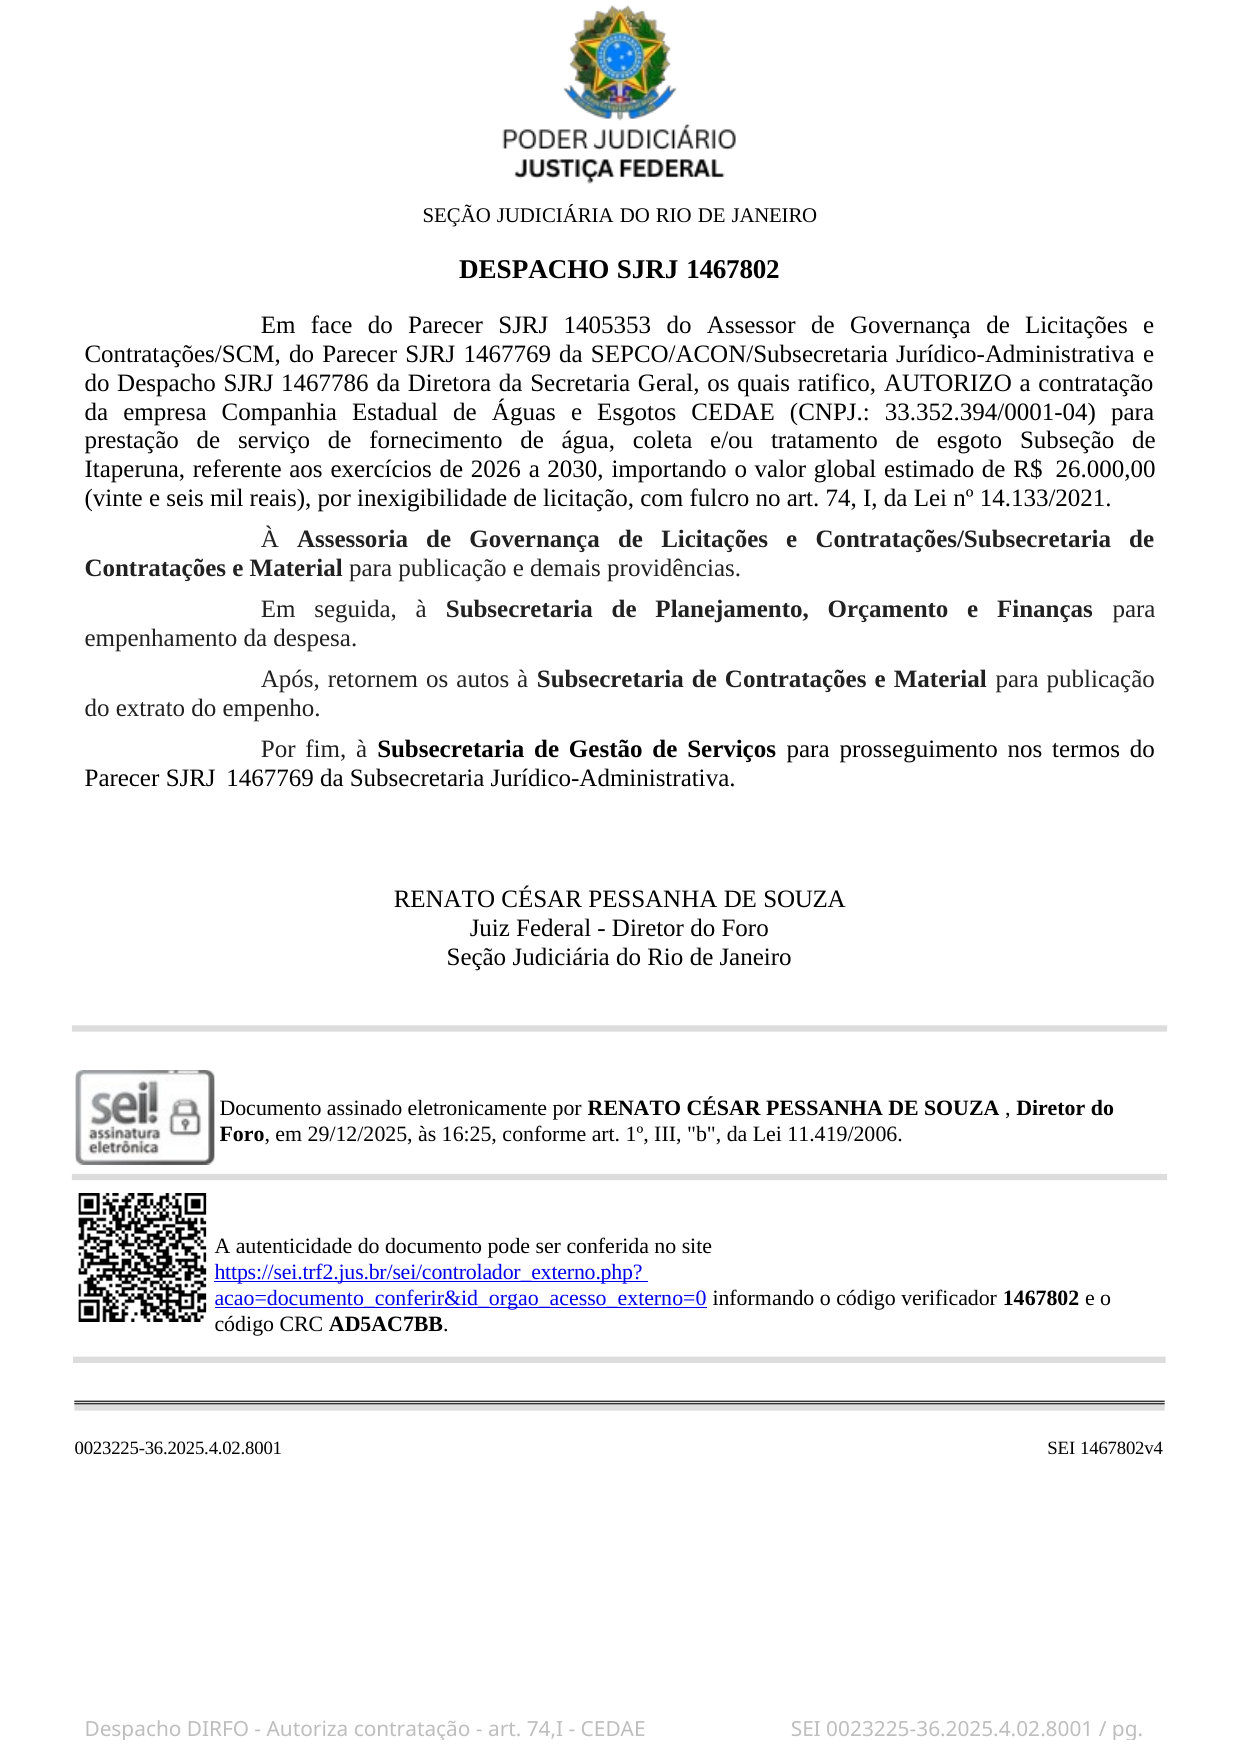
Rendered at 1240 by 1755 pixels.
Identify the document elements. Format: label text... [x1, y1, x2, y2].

text Após, retornem os autos à Subsecretaria de Contratações e Material para publicação do extrato do empenho. [84, 664, 1155, 722]
text Juiz Federal - Diretor do Foro Seção Judiciária do Rio de Janeiro [446, 913, 792, 971]
text Documento assinado eletronicamente por RENATO CÉSAR PESSANHA DE SOUZA , Diretor do Foro, em 29/12/2025, às 16:25, conforme art. 1º, III, "b", da Lei 11.419/2006. [219, 1095, 1149, 1146]
text Em seguida, à Subsecretaria de Planejamento, Orçamento e Finanças para empenhamento da despesa. [84, 594, 1155, 652]
text SEÇÃO JUDICIÁRIA DO RIO DE JANEIRO [59, 203, 1181, 227]
text A autenticidade do documento pode ser conferida no site https://sei.trf2.jus.br/sei/controlador_externo.php? acao=documento_conferir&id_orgao_acesso_externo=0 informando o código verificador 1467802 e o código CRC AD5AC7BB. [214, 1233, 1134, 1336]
text Em face do Parecer SJRJ 1405353 do Assessor de Governança de Licitações e Contratações/SCM, do Parecer SJRJ 1467769 da SEPCO/ACON/Subsecretaria Jurídico-Administrativa e do Despacho SJRJ 1467786 da Diretora da Secretaria Geral, os quais ratifico, AUTORIZO a contratação da empresa Companhia Estadual de Águas e Esgotos CEDAE (CNPJ.: 33.352.394/0001-04) para prestação de serviço de fornecimento de água, coleta e/ou tratamento de esgoto Subseção de Itaperuna, referente aos exercícios de 2026 a 2030, importando o valor global estimado de R$ 26.000,00 (vinte e seis mil reais), por inexigibilidade de licitação, com fulcro no art. 74, I, da Lei nº 14.133/2021. [84, 311, 1155, 512]
subtitle DESPACHO SJRJ 1467802 [59, 253, 1179, 285]
text 0023225-36.2025.4.02.8001 SEI 1467802v4 [74, 1437, 1181, 1459]
text Por fim, à Subsecretaria de Gestão de Serviços para prosseguimento nos termos do Parecer SJRJ 1467769 da Subsecretaria Jurídico-Administrativa. [84, 734, 1155, 792]
text RENATO CÉSAR PESSANHA DE SOUZA [59, 884, 1180, 913]
text À Assessoria de Governança de Licitações e Contratações/Subsecretaria de Contratações e Material para publicação e demais providências. [84, 524, 1155, 582]
